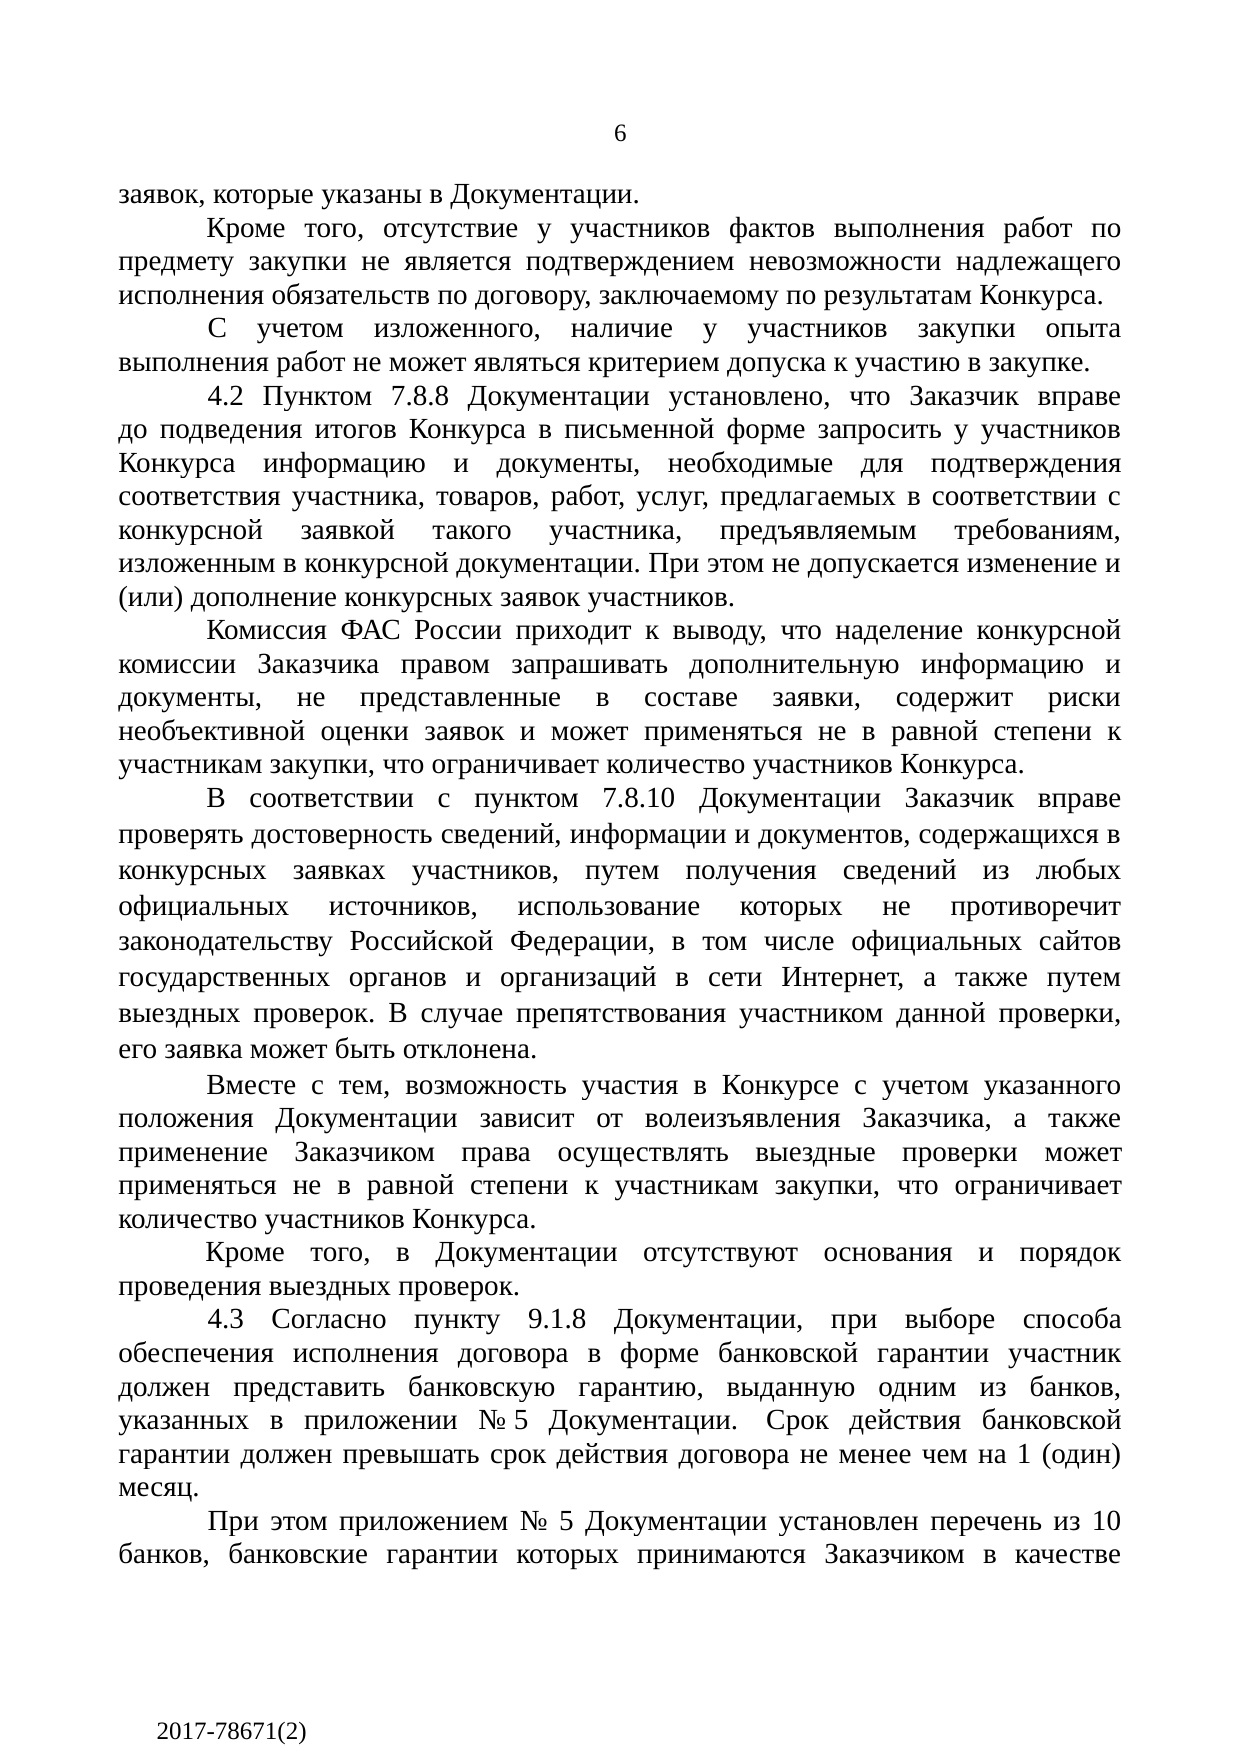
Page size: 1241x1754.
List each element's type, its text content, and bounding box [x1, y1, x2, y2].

text Кроме того, в Документации отсутствуют основания и порядок проведения выездных проверок. [118, 1234, 1122, 1302]
text 4.3 Согласно пункту 9.1.8 Документации, при выборе способа обеспечения исполнения договора в форме банковской гарантии участник должен представить банковскую гарантию, выданную одним из банков, указанных в приложении № 5 Документации. Срок действия банковской гарантии должен превышать срок действия договора не менее чем на 1 (один) месяц. [118, 1302, 1122, 1503]
text Кроме того, отсутствие у участников фактов выполнения работ по предмету закупки не является подтверждением невозможности надлежащего исполнения обязательств по договору, заключаемому по результатам Конкурса. [118, 210, 1122, 311]
text Комиссия ФАС России приходит к выводу, что наделение конкурсной комиссии Заказчика правом запрашивать дополнительную информацию и документы, не представленные в составе заявки, содержит риски необъективной оценки заявок и может применяться не в равной степени к участникам закупки, что ограничивает количество участников Конкурса. [118, 612, 1122, 780]
text Вместе с тем, возможность участия в Конкурсе с учетом указанного положения Документации зависит от волеизъявления Заказчика, а также применение Заказчиком права осуществлять выездные проверки может применяться не в равной степени к участникам закупки, что ограничивает количество участников Конкурса. [118, 1067, 1122, 1234]
text С учетом изложенного, наличие у участников закупки опыта выполнения работ не может являться критерием допуска к участию в закупке. [118, 311, 1122, 378]
text заявок, которые указаны в Документации. [118, 176, 1122, 210]
text В соответствии с пунктом 7.8.10 Документации Заказчик вправе проверять достоверность сведений, информации и документов, содержащихся в конкурсных заявках участников, путем получения сведений из любых официальных источников, использование которых не противоречит законодательству Российской Федерации, в том числе официальных сайтов государственных органов и организаций в сети Интернет, а также путем выездных проверок. В случае препятствования участником данной проверки, его заявка может быть отклонена. [118, 780, 1122, 1064]
text 4.2 Пунктом 7.8.8 Документации установлено, что Заказчик вправе до подведения итогов Конкурса в письменной форме запросить у участников Конкурса информацию и документы, необходимые для подтверждения соответствия участника, товаров, работ, услуг, предлагаемых в соответствии с конкурсной заявкой такого участника, предъявляемым требованиям, изложенным в конкурсной документации. При этом не допускается изменение и (или) дополнение конкурсных заявок участников. [118, 378, 1122, 612]
text При этом приложением № 5 Документации установлен перечень из 10 банков, банковские гарантии которых принимаются Заказчиком в качестве [118, 1503, 1122, 1570]
